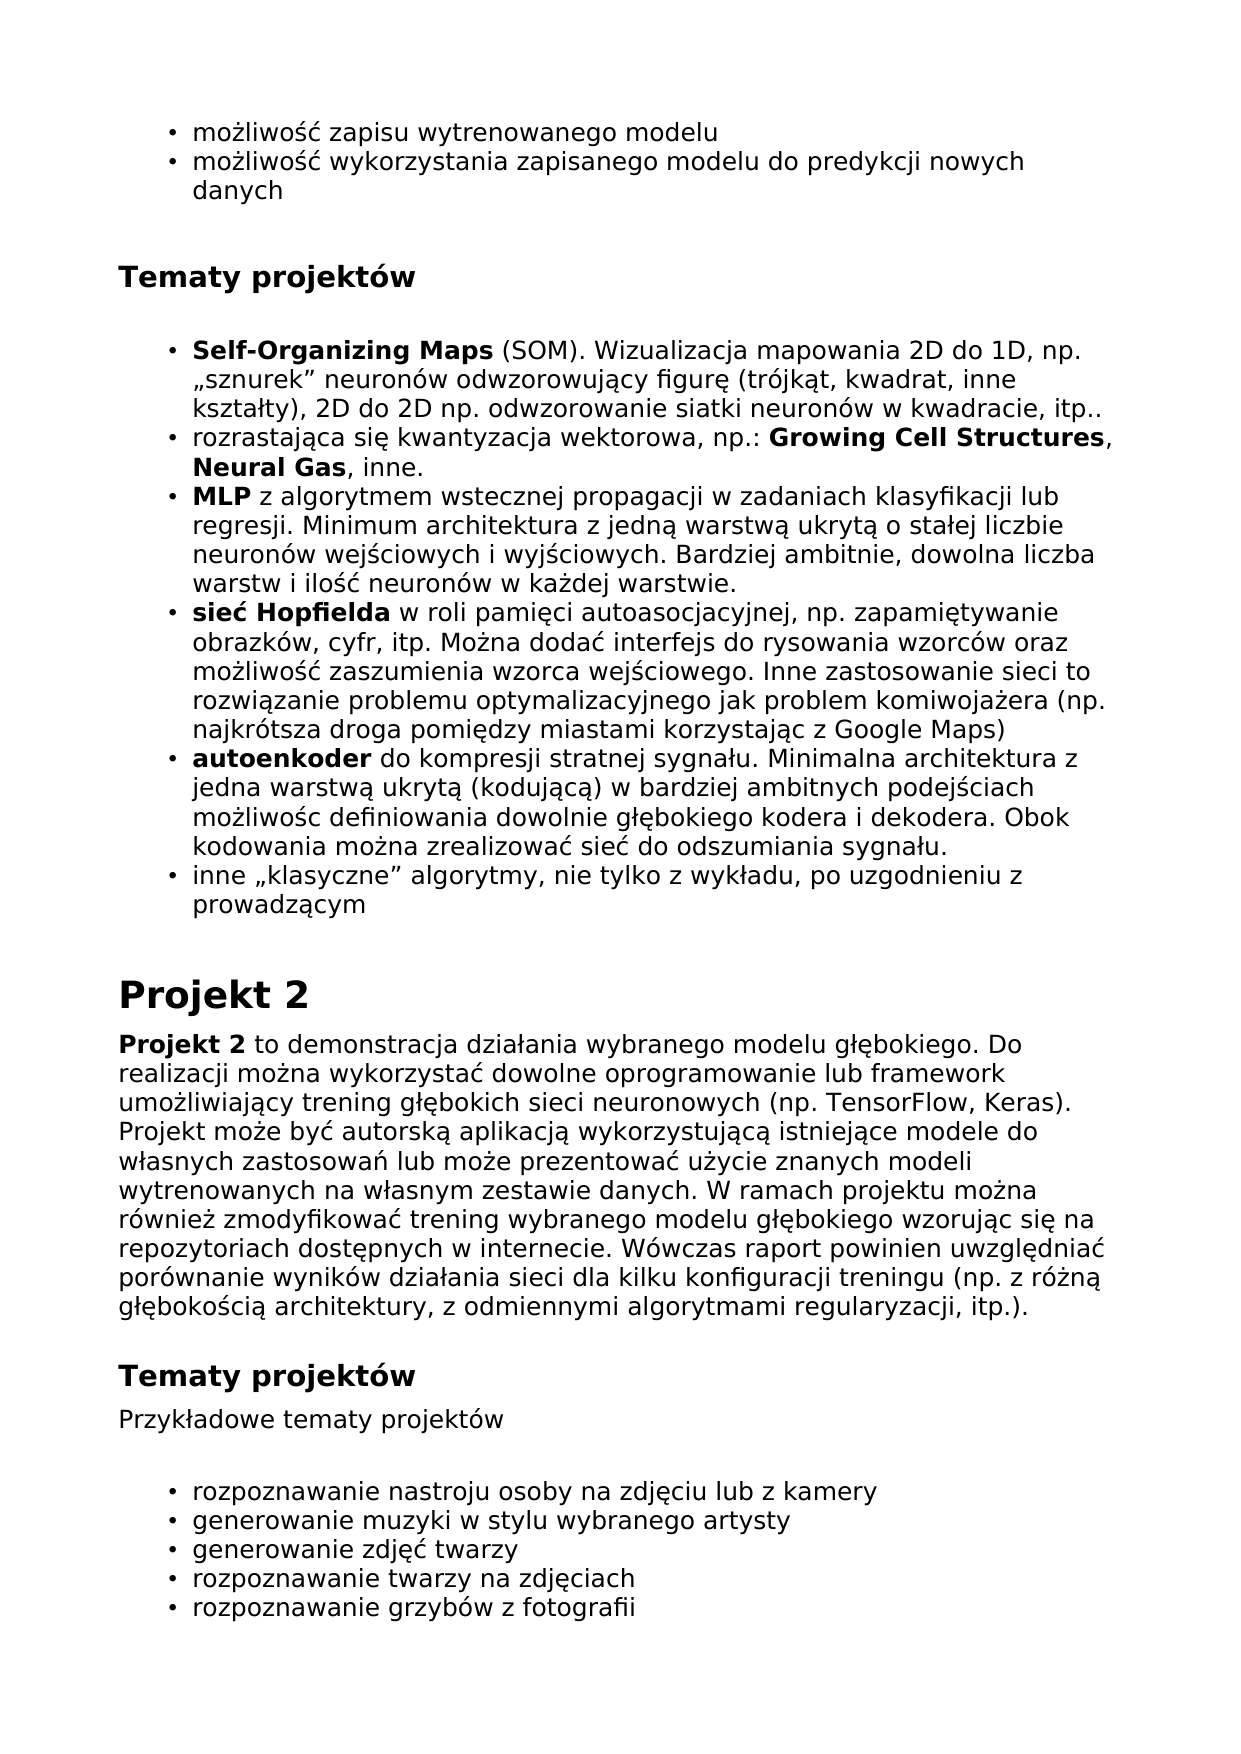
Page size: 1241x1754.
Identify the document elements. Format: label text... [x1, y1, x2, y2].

subtitle Projekt 2 [118, 974, 1122, 1017]
list rozpoznawanie nastroju osoby na zdjęciu lub z kamery [177, 1477, 1122, 1506]
list możliwość wykorzystania zapisanego modelu do predykcji nowych danych [177, 147, 1122, 206]
subtitle Tematy projektów [118, 260, 1122, 294]
text Przykładowe tematy projektów [118, 1406, 1122, 1435]
subtitle Tematy projektów [118, 1359, 1122, 1393]
list sieć Hopfielda w roli pamięci autoasocjacyjnej, np. zapamiętywanie obrazków, cyfr, itp. Można dodać interfejs do rysowania wzorców oraz możliwość zaszumienia wzorca wejściowego. Inne zastosowanie sieci to rozwiązanie problemu optymalizacyjnego jak problem komiwojażera (np. najkrótsza droga pomiędzy miastami korzystając z Google Maps) [177, 598, 1122, 744]
list autoenkoder do kompresji stratnej sygnału. Minimalna architektura z jedna warstwą ukrytą (kodującą) w bardziej ambitnych podejściach możliwośc definiowania dowolnie głębokiego kodera i dekodera. Obok kodowania można zrealizować sieć do odszumiania sygnału. [177, 744, 1122, 861]
list rozpoznawanie twarzy na zdjęciach [177, 1564, 1122, 1593]
list inne „klasyczne” algorytmy, nie tylko z wykładu, po uzgodnieniu z prowadzącym [177, 861, 1122, 919]
text Projekt 2 to demonstracja działania wybranego modelu głębokiego. Do realizacji można wykorzystać dowolne oprogramowanie lub framework umożliwiający trening głębokich sieci neuronowych (np. TensorFlow, Keras). Projekt może być autorską aplikacją wykorzystującą istniejące modele do własnych zastosowań lub może prezentować użycie znanych modeli wytrenowanych na własnym zestawie danych. W ramach projektu można również zmodyfikować trening wybranego modelu głębokiego wzorując się na repozytoriach dostępnych w internecie. Wówczas raport powinien uwzględniać porównanie wyników działania sieci dla kilku konfiguracji treningu (np. z różną głębokością architektury, z odmiennymi algorytmami regularyzacji, itp.). [118, 1030, 1122, 1322]
list rozrastająca się kwantyzacja wektorowa, np.: Growing Cell Structures, Neural Gas, inne. [177, 423, 1122, 482]
list generowanie zdjęć twarzy [177, 1535, 1122, 1564]
list Self-Organizing Maps (SOM). Wizualizacja mapowania 2D do 1D, np. „sznurek” neuronów odwzorowujący figurę (trójkąt, kwadrat, inne kształty), 2D do 2D np. odwzorowanie siatki neuronów w kwadracie, itp.. [177, 336, 1122, 423]
list MLP z algorytmem wstecznej propagacji w zadaniach klasyfikacji lub regresji. Minimum architektura z jedną warstwą ukrytą o stałej liczbie neuronów wejściowych i wyjściowych. Bardziej ambitnie, dowolna liczba warstw i ilość neuronów w każdej warstwie. [177, 482, 1122, 598]
list możliwość zapisu wytrenowanego modelu [177, 118, 1122, 147]
list rozpoznawanie grzybów z fotografii [177, 1593, 1122, 1623]
list generowanie muzyki w stylu wybranego artysty [177, 1506, 1122, 1535]
